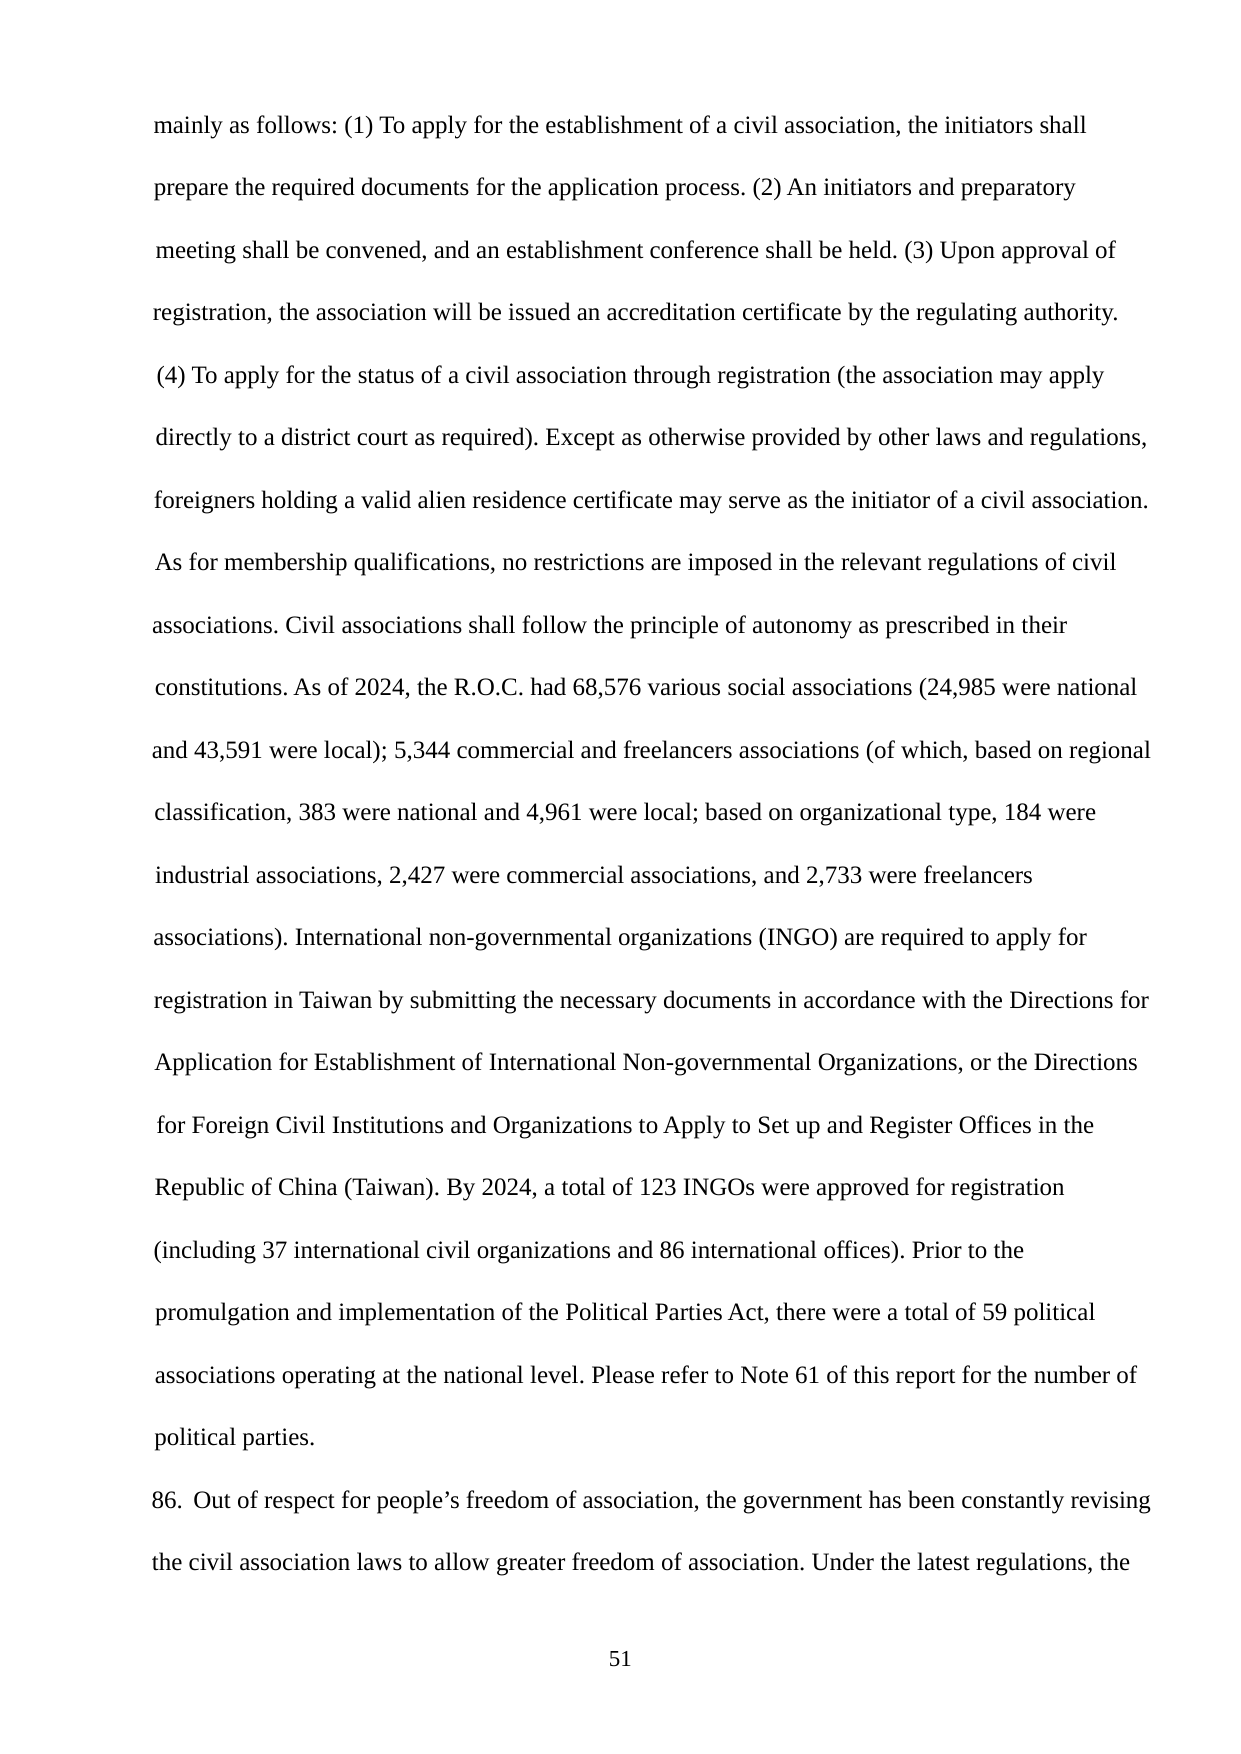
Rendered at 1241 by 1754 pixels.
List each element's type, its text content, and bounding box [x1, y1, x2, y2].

list Out of respect for people’s freedom of association, the government has been constantly revising the civil association laws to allow greater freedom of association. Under the latest regulations, the [142, 1458, 1151, 1583]
list mainly as follows: (1) To apply for the establishment of a civil association, the initiators shall prepare the required documents for the application process. (2) An initiators and preparatory meeting shall be convened, and an establishment conference shall be held. (3) Upon approval of registration, the association will be issued an accreditation certificate by the regulating authority. (4) To apply for the status of a civil association through registration (the association may apply directly to a district court as required). Except as otherwise provided by other laws and regulations, foreigners holding a valid alien residence certificate may serve as the initiator of a civil association. As for membership qualifications, no restrictions are imposed in the relevant regulations of civil associations. Civil associations shall follow the principle of autonomy as prescribed in their constitutions. As of 2024, the R.O.C. had 68,576 various social associations (24,985 were national and 43,591 were local); 5,344 commercial and freelancers associations (of which, based on regional classification, 383 were national and 4,961 were local; based on organizational type, 184 were industrial associations, 2,427 were commercial associations, and 2,733 were freelancers associations). International non-governmental organizations (INGO) are required to apply for registration in Taiwan by submitting the necessary documents in accordance with the Directions for Application for Establishment of International Non-governmental Organizations, or the Directions for Foreign Civil Institutions and Organizations to Apply to Set up and Register Offices in the Republic of China (Taiwan). By 2024, a total of 123 INGOs were approved for registration (including 37 international civil organizations and 86 international offices). Prior to the promulgation and implementation of the Political Parties Act, there were a total of 59 political associations operating at the national level. Please refer to Note 61 of this report for the number of political parties. [142, 83, 1151, 1458]
